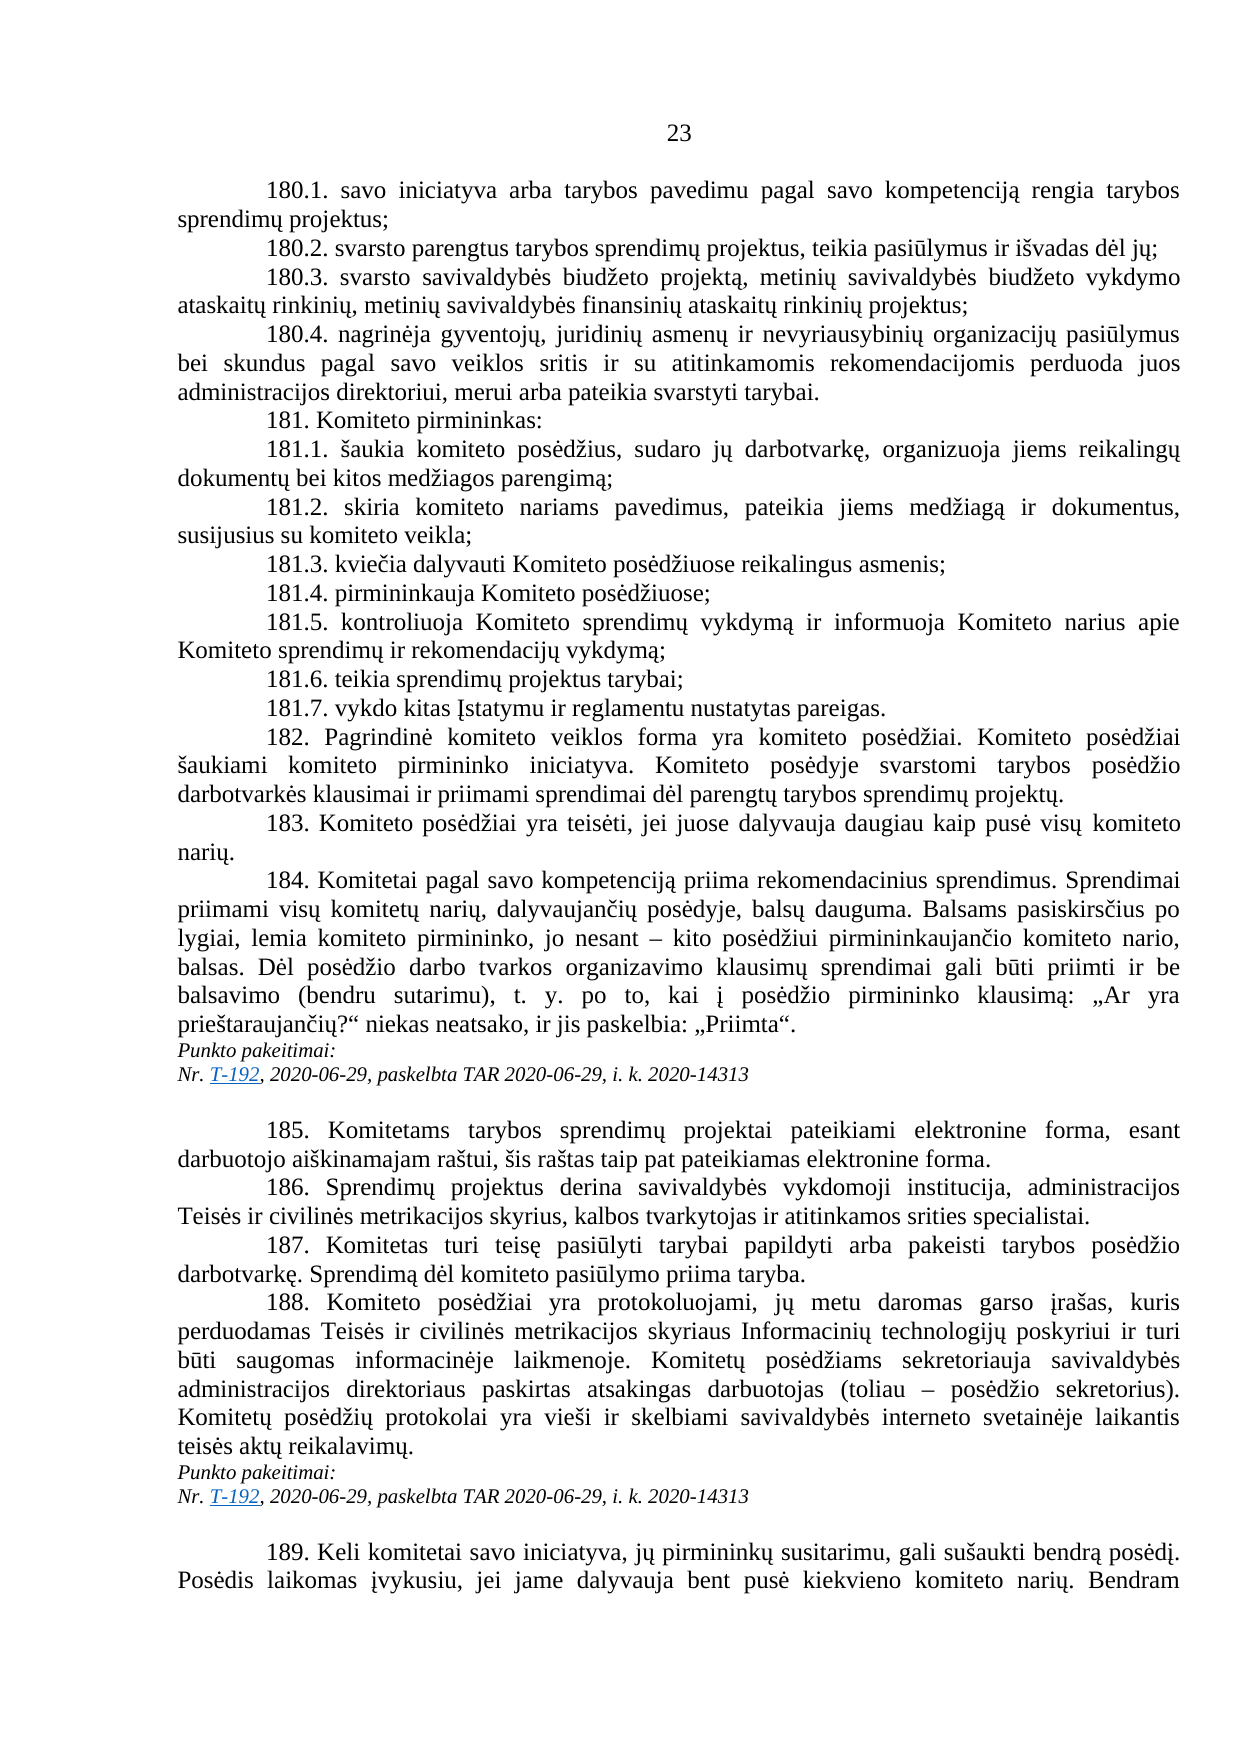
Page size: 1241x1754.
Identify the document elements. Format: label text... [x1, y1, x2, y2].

text Punkto pakeitimai: [177, 1038, 1181, 1062]
text 181.4. pirmininkauja Komiteto posėdžiuose; [177, 578, 1181, 607]
text 181.3. kviečia dalyvauti Komiteto posėdžiuose reikalingus asmenis; [177, 549, 1181, 578]
text 180.4. nagrinėja gyventojų, juridinių asmenų ir nevyriausybinių organizacijų pasiūlymus bei skundus pagal savo veiklos sritis ir su atitinkamomis rekomendacijomis perduoda juos administracijos direktoriui, merui arba pateikia svarstyti tarybai. [177, 319, 1181, 406]
text 181.1. šaukia komiteto posėdžius, sudaro jų darbotvarkę, organizuoja jiems reikalingų dokumentų bei kitos medžiagos parengimą; [177, 434, 1181, 492]
text 180.2. svarsto parengtus tarybos sprendimų projektus, teikia pasiūlymus ir išvadas dėl jų; [177, 233, 1181, 262]
text 181.2. skiria komiteto nariams pavedimus, pateikia jiems medžiagą ir dokumentus, susijusius su komiteto veikla; [177, 492, 1181, 549]
text Nr. T-192, 2020-06-29, paskelbta TAR 2020-06-29, i. k. 2020-14313 [177, 1062, 1181, 1086]
text 184. Komitetai pagal savo kompetenciją priima rekomendacinius sprendimus. Sprendimai priimami visų komitetų narių, dalyvaujančių posėdyje, balsų dauguma. Balsams pasiskirsčius po lygiai, lemia komiteto pirmininko, jo nesant – kito posėdžiui pirmininkaujančio komiteto nario, balsas. Dėl posėdžio darbo tvarkos organizavimo klausimų sprendimai gali būti priimti ir be balsavimo (bendru sutarimu), t. y. po to, kai į posėdžio pirmininko klausimą: „Ar yra prieštaraujančių?“ niekas neatsako, ir jis paskelbia: „Priimta“. [177, 866, 1181, 1038]
text 181.7. vykdo kitas Įstatymu ir reglamentu nustatytas pareigas. [177, 693, 1181, 722]
text 185. Komitetams tarybos sprendimų projektai pateikiami elektronine forma, esant darbuotojo aiškinamajam raštui, šis raštas taip pat pateikiamas elektronine forma. [177, 1115, 1181, 1172]
text 181.6. teikia sprendimų projektus tarybai; [177, 664, 1181, 693]
text 183. Komiteto posėdžiai yra teisėti, jei juose dalyvauja daugiau kaip pusė visų komiteto narių. [177, 808, 1181, 866]
text 186. Sprendimų projektus derina savivaldybės vykdomoji institucija, administracijos Teisės ir civilinės metrikacijos skyrius, kalbos tvarkytojas ir atitinkamos srities specialistai. [177, 1172, 1181, 1230]
text 182. Pagrindinė komiteto veiklos forma yra komiteto posėdžiai. Komiteto posėdžiai šaukiami komiteto pirmininko iniciatyva. Komiteto posėdyje svarstomi tarybos posėdžio darbotvarkės klausimai ir priimami sprendimai dėl parengtų tarybos sprendimų projektų. [177, 722, 1181, 808]
text Nr. T-192, 2020-06-29, paskelbta TAR 2020-06-29, i. k. 2020-14313 [177, 1484, 1181, 1508]
text 180.3. svarsto savivaldybės biudžeto projektą, metinių savivaldybės biudžeto vykdymo ataskaitų rinkinių, metinių savivaldybės finansinių ataskaitų rinkinių projektus; [177, 262, 1181, 319]
text 189. Keli komitetai savo iniciatyva, jų pirmininkų susitarimu, gali sušaukti bendrą posėdį. Posėdis laikomas įvykusiu, jei jame dalyvauja bent pusė kiekvieno komiteto narių. Bendram [177, 1537, 1181, 1594]
text 181.5. kontroliuoja Komiteto sprendimų vykdymą ir informuoja Komiteto narius apie Komiteto sprendimų ir rekomendacijų vykdymą; [177, 607, 1181, 664]
text 188. Komiteto posėdžiai yra protokoluojami, jų metu daromas garso įrašas, kuris perduodamas Teisės ir civilinės metrikacijos skyriaus Informacinių technologijų poskyriui ir turi būti saugomas informacinėje laikmenoje. Komitetų posėdžiams sekretoriauja savivaldybės administracijos direktoriaus paskirtas atsakingas darbuotojas (toliau – posėdžio sekretorius). Komitetų posėdžių protokolai yra vieši ir skelbiami savivaldybės interneto svetainėje laikantis teisės aktų reikalavimų. [177, 1287, 1181, 1460]
text 181. Komiteto pirmininkas: [177, 406, 1181, 434]
text 180.1. savo iniciatyva arba tarybos pavedimu pagal savo kompetenciją rengia tarybos sprendimų projektus; [177, 176, 1181, 233]
text 187. Komitetas turi teisę pasiūlyti tarybai papildyti arba pakeisti tarybos posėdžio darbotvarkę. Sprendimą dėl komiteto pasiūlymo priima taryba. [177, 1230, 1181, 1287]
text Punkto pakeitimai: [177, 1460, 1181, 1484]
